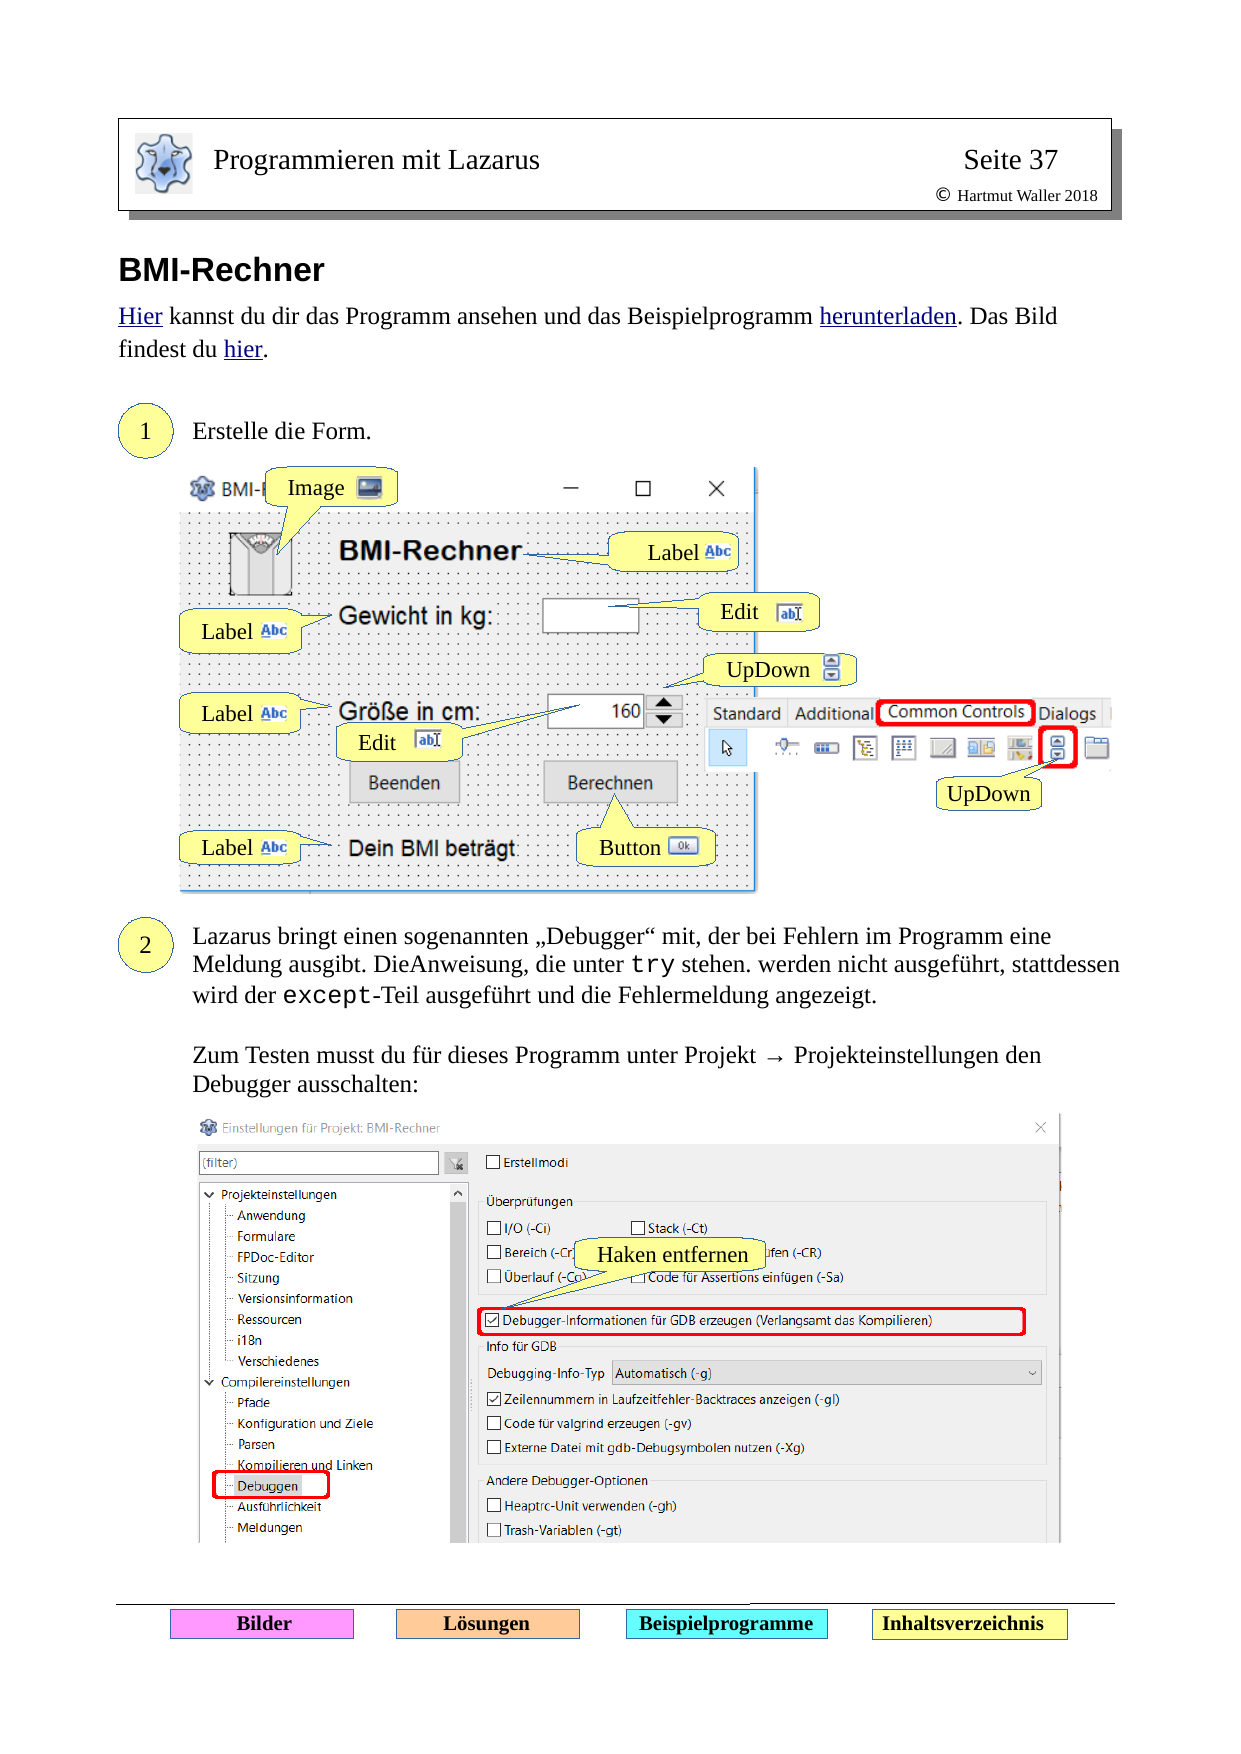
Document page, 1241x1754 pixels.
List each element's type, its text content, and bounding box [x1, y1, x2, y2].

picture [821, 653, 842, 682]
subtitle BMI-Rechner [118, 250, 1122, 288]
picture [260, 622, 288, 639]
picture [775, 602, 804, 623]
picture [261, 705, 288, 722]
picture [356, 475, 383, 500]
picture [197, 1113, 1062, 1543]
text Erstelle die Form. [170, 416, 1122, 445]
text Hier kannst du dir das Programm ansehen und das Beispielprogramm herunterladen. Das Bild findest du hier. [118, 301, 1122, 363]
picture [261, 839, 288, 856]
picture [135, 133, 193, 194]
picture [179, 467, 1112, 894]
text Lazarus bringt einen sogenannten „Debugger“ mit, der bei Fehlern im Programm eine Meldung ausgibt. DieAnweisung, die unter try stehen. werden nicht ausgeführt, stattdessen wird der except-Teil ausgeführt und die Fehlermeldung angezeigt. [118, 921, 1122, 1011]
text Zum Testen musst du für dieses Programm unter Projekt → Projekteinstellungen den Debugger ausschalten: [118, 1040, 1122, 1097]
